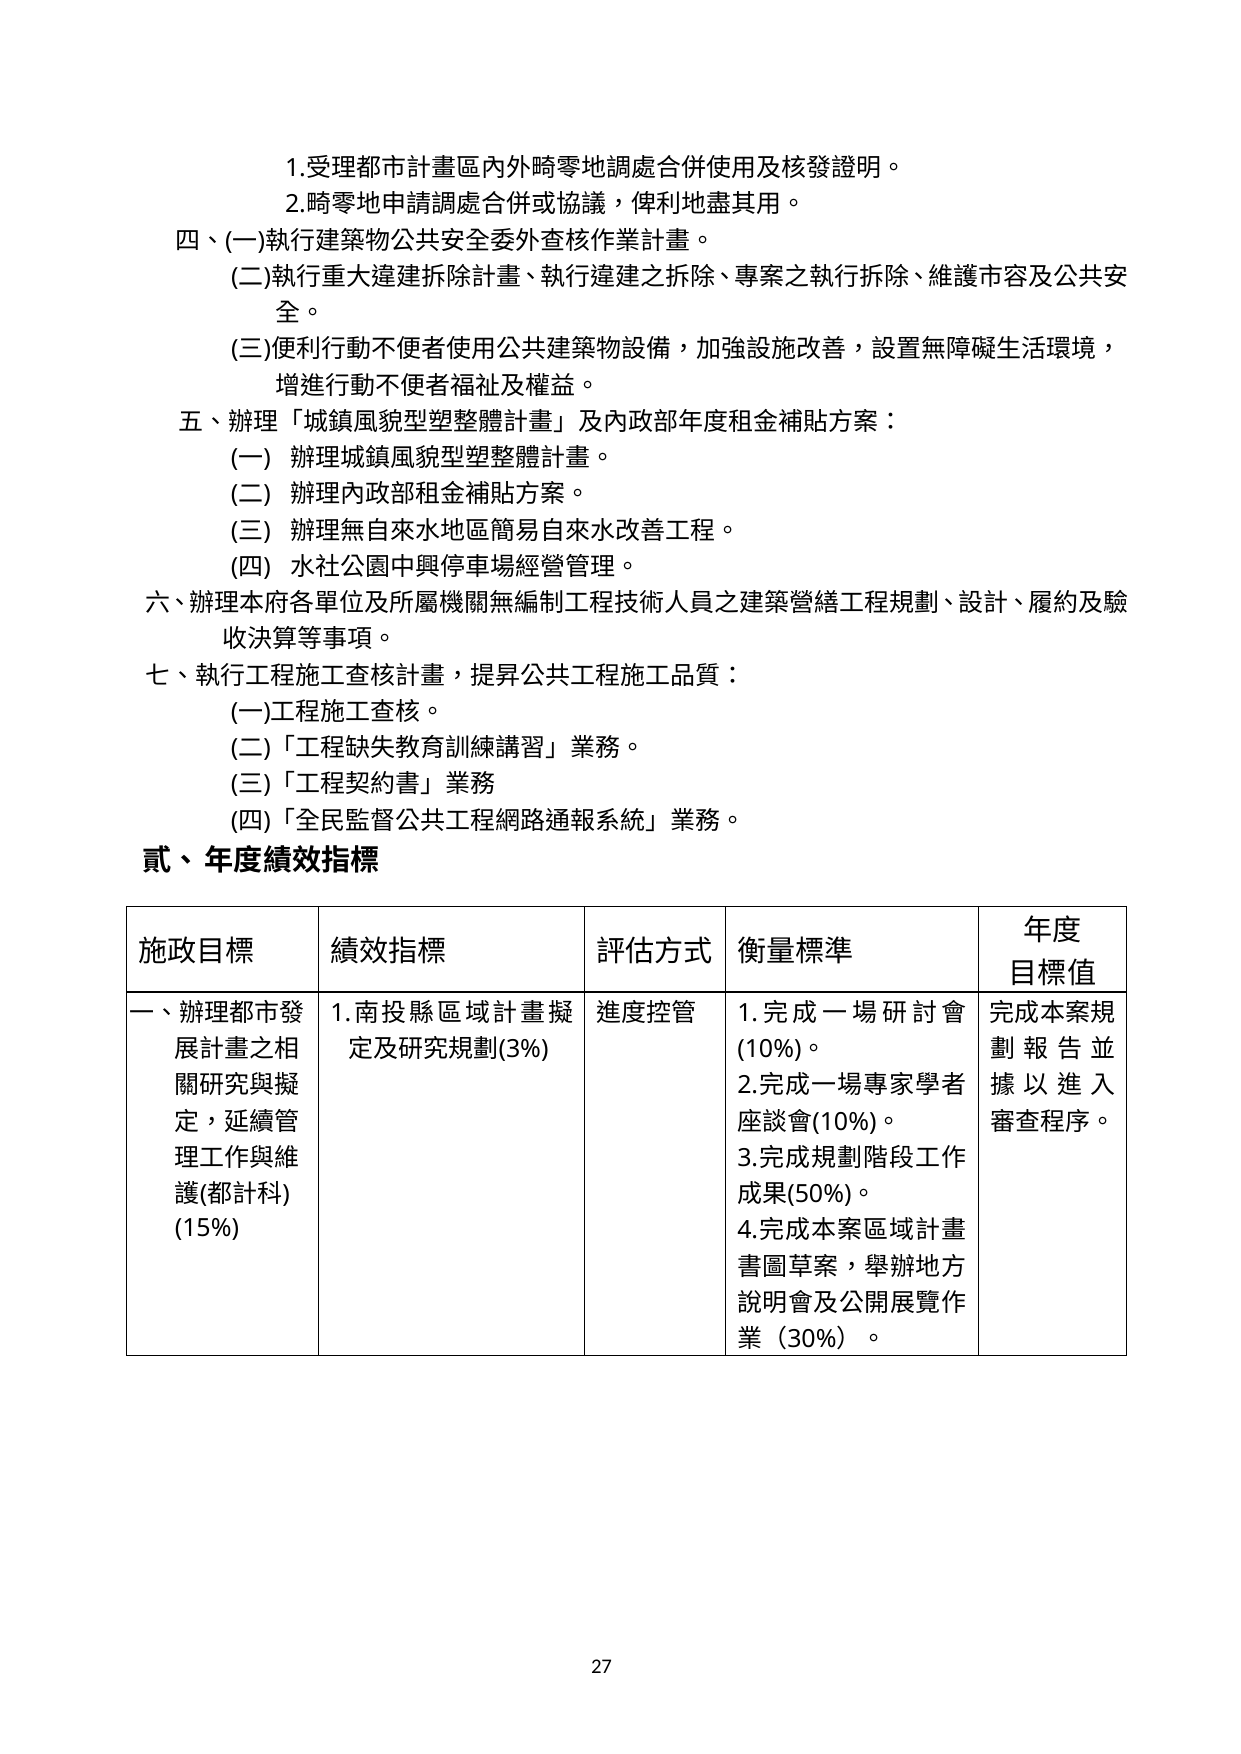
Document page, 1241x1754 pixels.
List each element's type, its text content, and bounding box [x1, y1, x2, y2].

table_cell 完成本案規劃報告並據以進入審查程序。 [979, 993, 1126, 1355]
text 六、辦理本府各單位及所屬機關無編制工程技術人員之建築營繕工程規劃、設計、履約及驗收決算等事項。 [112, 583, 1128, 655]
table_header 評估方式 [585, 907, 725, 991]
text 1.受理都市計畫區內外畸零地調處合併使用及核發證明。 [285, 148, 1128, 184]
subtitle 年度績效指標 [142, 836, 1128, 879]
list 辦理城鎮風貌型塑整體計畫。 [231, 438, 1128, 474]
text 四、(一)執行建築物公共安全委外查核作業計畫。 [112, 220, 1128, 256]
table_header 衡量標準 [726, 907, 978, 991]
table_header 施政目標 [127, 907, 318, 991]
list 辦理無自來水地區簡易自來水改善工程。 [231, 510, 1128, 546]
text 七、執行工程施工查核計畫，提昇公共工程施工品質： [112, 655, 1128, 691]
text (四)「全民監督公共工程網路通報系統」業務。 [231, 800, 1128, 836]
text 2.畸零地申請調處合併或協議，俾利地盡其用。 [285, 184, 1128, 220]
list 辦理內政部租金補貼方案。 [231, 474, 1128, 510]
table_cell 進度控管 [585, 993, 725, 1355]
table_cell 一、辦理都市發展計畫之相關研究與擬定，延續管理工作與維護(都計科)(15%) [127, 993, 318, 1355]
table_cell 1.南投縣區域計畫擬定及研究規劃(3%) [319, 993, 584, 1355]
list 水社公園中興停車場經營管理。 [231, 546, 1128, 583]
text (三)「工程契約書」業務 [231, 764, 1128, 800]
table_header 績效指標 [319, 907, 584, 991]
text (一)工程施工查核。 [231, 691, 1128, 728]
text (二)執行重大違建拆除計畫、執行違建之拆除、專案之執行拆除、維護市容及公共安全。 [231, 256, 1128, 329]
text (三)便利行動不便者使用公共建築物設備，加強設施改善，設置無障礙生活環境，增進行動不便者福祉及權益。 [231, 329, 1128, 401]
table_header 年度 目標值 [979, 907, 1126, 991]
text (二)「工程缺失教育訓練講習」業務。 [231, 728, 1128, 764]
text 五、辦理「城鎮風貌型塑整體計畫」及內政部年度租金補貼方案： [178, 401, 1128, 438]
table_cell 1.完成一場研討會(10%)。 2.完成一場專家學者座談會(10%)。 3.完成規劃階段工作成果(50%)。 4.完成本案區域計畫書圖草案，舉辦地方說明會及公開展覽作業（30%）。 [726, 993, 978, 1355]
